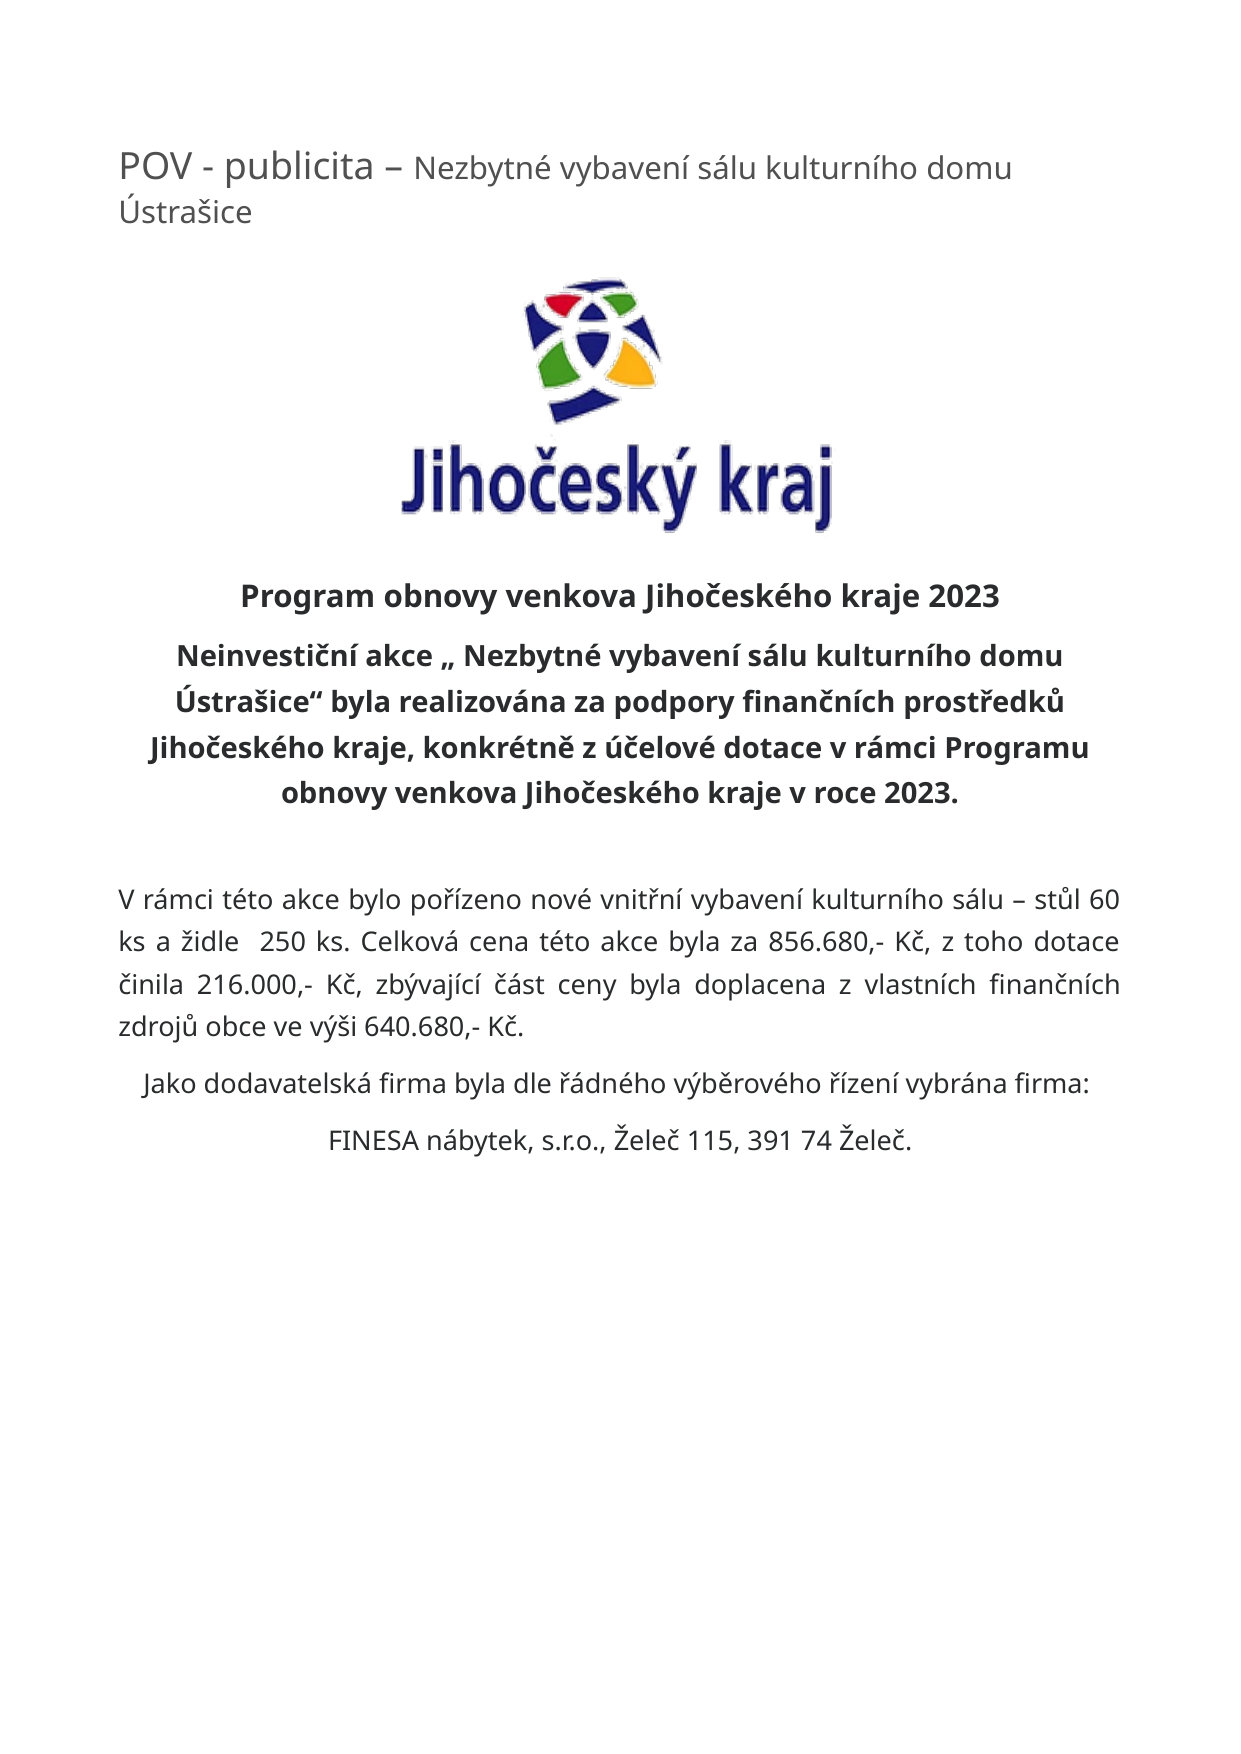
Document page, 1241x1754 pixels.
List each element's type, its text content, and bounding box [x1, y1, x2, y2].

subtitle Program obnovy venkova Jihočeského kraje 2023 [118, 574, 1122, 617]
text FINESA nábytek, s.r.o., Želeč 115, 391 74 Želeč. [118, 1121, 1122, 1158]
text V rámci této akce bylo pořízeno nové vnitřní vybavení kulturního sálu – stůl 60 ks a židle 250 ks. Celková cena této akce byla za 856.680,- Kč, z toho dotace činila 216.000,- Kč, zbývající část ceny byla doplacena z vlastních finančních zdrojů obce ve výši 640.680,- Kč. [118, 880, 1122, 1044]
text Jako dodavatelská firma byla dle řádného výběrového řízení vybrána firma: [118, 1064, 1122, 1101]
text Neinvestiční akce „ Nezbytné vybavení sálu kulturního domu Ústrašice“ byla realizována za podpory finančních prostředků Jihočeského kraje, konkrétně z účelové dotace v rámci Programu obnovy venkova Jihočeského kraje v roce 2023. [118, 636, 1122, 812]
subtitle POV - publicita – Nezbytné vybavení sálu kulturního domu Ústrašice [118, 139, 1122, 233]
picture [385, 245, 855, 556]
